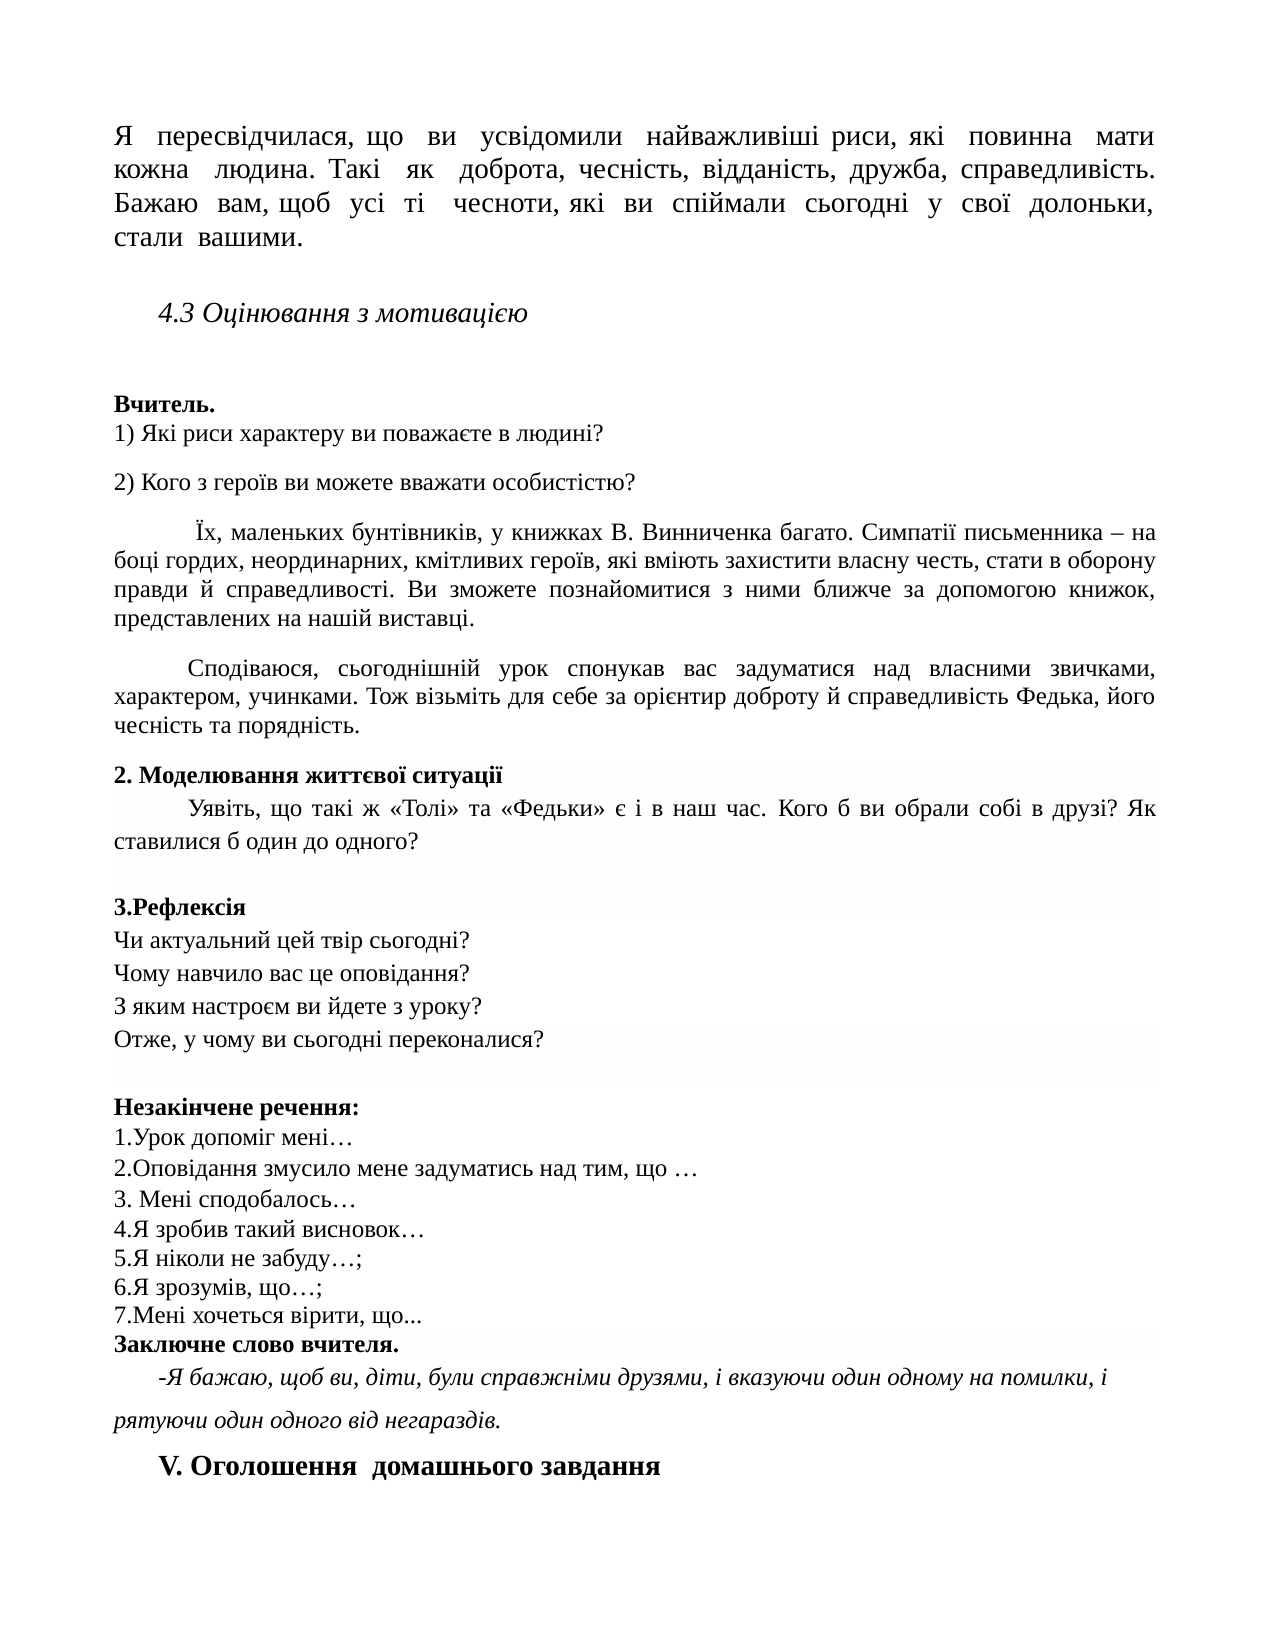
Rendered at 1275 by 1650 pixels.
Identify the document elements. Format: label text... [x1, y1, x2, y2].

text Вчитель. [114, 389, 1157, 418]
text 2.Оповідання змусило мене задуматись над тим, що … [114, 1151, 1157, 1182]
text 1) Які риси характеру ви поважаєте в людині? [114, 418, 1157, 446]
text Незакінчене речення: [114, 1090, 1157, 1121]
text Я пересвідчилася, що ви усвідомили найважливіші риси, які повинна мати кожна людина. Такі як доброта, чесність, відданість, дружба, справедливість. Бажаю вам, щоб усі ті чесноти, які ви спіймали сьогодні у свої долоньки, стали вашими. [114, 118, 1157, 252]
text 5.Я ніколи не забуду…; [114, 1243, 1157, 1272]
text Чому навчило вас це оповідання? [114, 958, 1157, 987]
text Сподіваюся, сьогоднішній урок спонукав вас задуматися над власними звичками, характером, учинками. Тож візьміть для себе за орієнтир доброту й справедливість Федька, його чесність та порядність. [114, 653, 1157, 739]
text 2) Кого з героїв ви можете вважати особистістю? [114, 467, 1157, 496]
text 4.3 Оцінювання з мотивацією [114, 295, 1157, 329]
text Їх, маленьких бунтівників, у книжках В. Винниченка багато. Симпатії письменника – на боці гордих, неординарних, кмітливих героїв, які вміють захистити власну честь, стати в оборону правди й справедливості. Ви зможете познайомитися з ними ближче за допомогою книжок, представлених на нашій виставці. [114, 517, 1157, 632]
text 3. Мені сподобалось… [114, 1182, 1157, 1212]
text Заключне слово вчителя. [114, 1329, 1157, 1358]
text Отже, у чому ви сьогодні переконалися? [114, 1024, 1157, 1053]
text 3.Рефлексія [114, 892, 1157, 921]
text 6.Я зрозумів, що…; [114, 1272, 1157, 1301]
text 4.Я зробив такий висновок… [114, 1212, 1157, 1243]
text 1.Урок допоміг мені… [114, 1121, 1157, 1151]
text Уявіть, що такі ж «Толі» та «Федьки» є і в наш час. Кого б ви обрали собі в друзі? Як ставилися б один до одного? [114, 793, 1157, 854]
text 2. Моделювання життєвої ситуації [114, 760, 1157, 788]
text -Я бажаю, щоб ви, діти, були справжніми друзями, і вказуючи один одному на помилки, і рятуючи один одного від негараздів. [114, 1362, 1157, 1434]
text Чи актуальний цей твір сьогодні? [114, 925, 1157, 953]
text 7.Мені хочеться вірити, що... [114, 1301, 1157, 1329]
text З яким настроєм ви йдете з уроку? [114, 991, 1157, 1019]
text V. Оголошення домашнього завдання [114, 1448, 1157, 1482]
